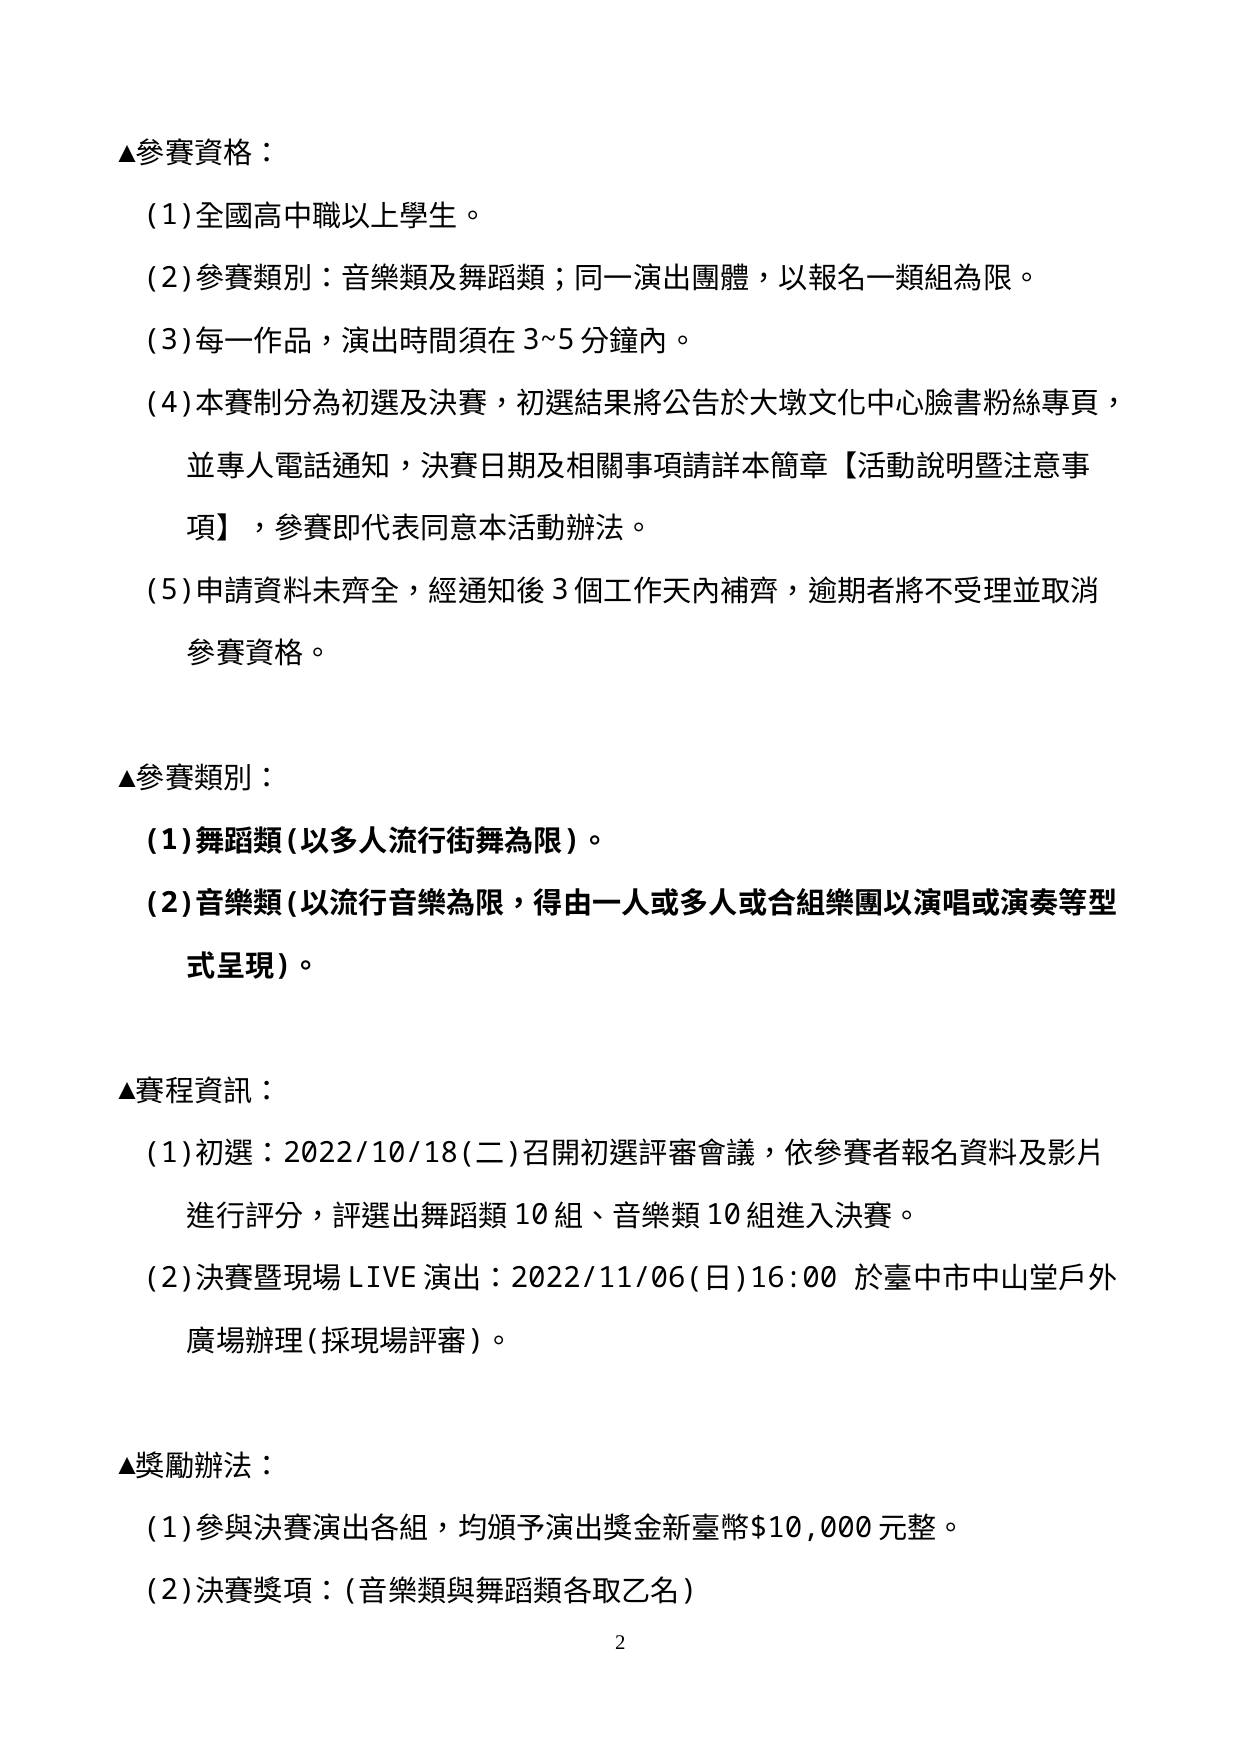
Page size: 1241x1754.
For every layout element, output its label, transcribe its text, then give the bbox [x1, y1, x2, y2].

text (2)決賽獎項：(音樂類與舞蹈類各取乙名) [143, 1547, 1122, 1609]
text (1)全國高中職以上學生。 [143, 172, 1122, 234]
text ▲參賽類別： [118, 734, 1122, 797]
text (2)決賽暨現場LIVE演出：2022/11/06(日)16:00 於臺中市中山堂戶外廣場辦理(採現場評審)。 [143, 1234, 1122, 1359]
text ▲賽程資訊： [118, 1047, 1122, 1109]
text (5)申請資料未齊全，經通知後3個工作天內補齊，逾期者將不受理並取消參賽資格。 [143, 547, 1122, 672]
text (2)音樂類(以流行音樂為限，得由一人或多人或合組樂團以演唱或演奏等型式呈現)。 [143, 859, 1122, 984]
text (3)每一作品，演出時間須在3~5分鐘內。 [143, 297, 1122, 359]
text ▲獎勵辦法： [118, 1422, 1122, 1484]
text (1)初選：2022/10/18(二)召開初選評審會議，依參賽者報名資料及影片進行評分，評選出舞蹈類10組、音樂類10組進入決賽。 [143, 1109, 1122, 1234]
text (4)本賽制分為初選及決賽，初選結果將公告於大墩文化中心臉書粉絲專頁，並專人電話通知，決賽日期及相關事項請詳本簡章【活動說明暨注意事項】，參賽即代表同意本活動辦法。 [143, 359, 1122, 547]
text (2)參賽類別：音樂類及舞蹈類；同一演出團體，以報名一類組為限。 [143, 234, 1122, 297]
text (1)舞蹈類(以多人流行街舞為限)。 [143, 797, 1122, 859]
text ▲參賽資格： [118, 109, 1122, 172]
text (1)參與決賽演出各組，均頒予演出獎金新臺幣$10,000元整。 [143, 1484, 1122, 1547]
